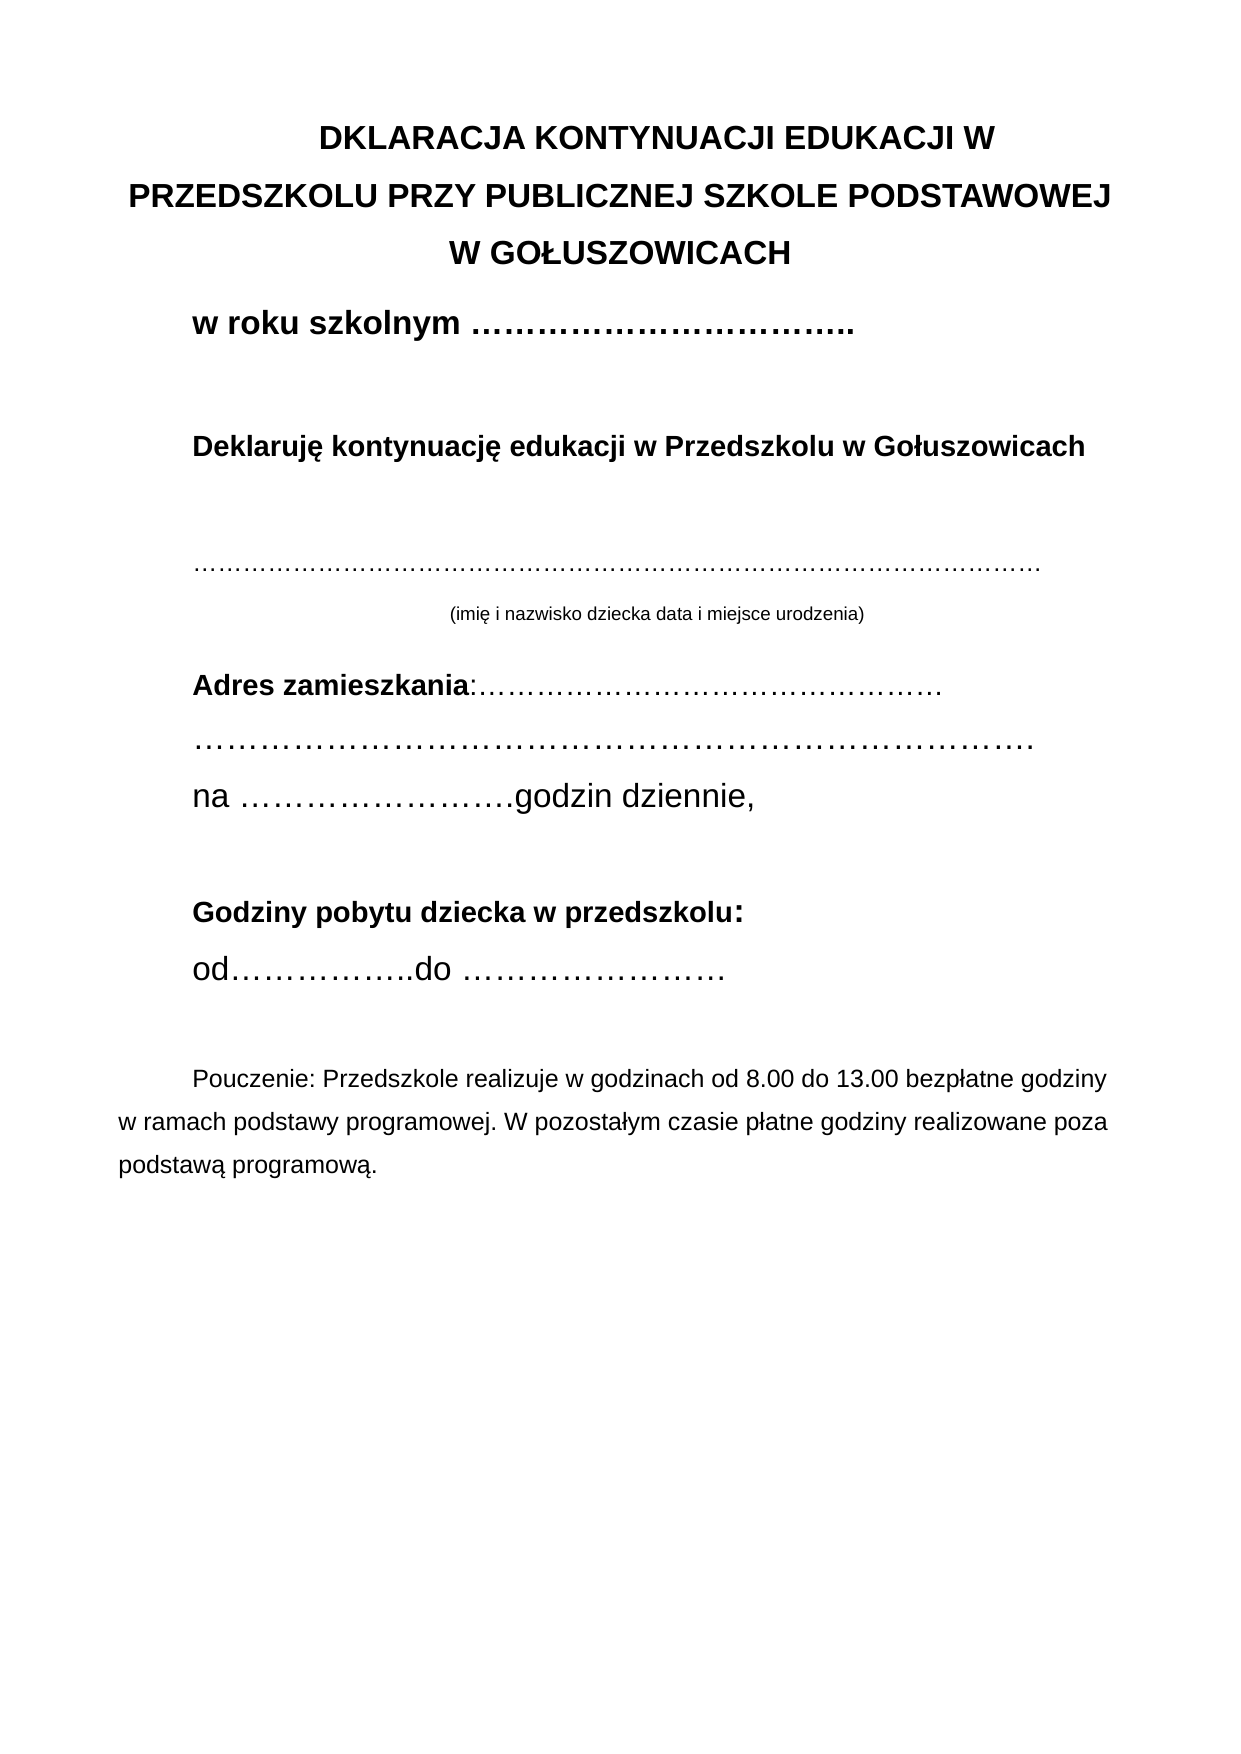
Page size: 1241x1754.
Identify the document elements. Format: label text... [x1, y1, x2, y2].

text Godziny pobytu dziecka w przedszkolu: [118, 891, 1122, 929]
text DKLARACJA KONTYNUACJI EDUKACJI W PRZEDSZKOLU PRZY PUBLICZNEJ SZKOLE PODSTAWOWEJ W GOŁUSZOWICACH [118, 118, 1122, 272]
text …………………………………………………………………. [118, 718, 1122, 757]
text Deklaruję kontynuację edukacji w Przedszkolu w Gołuszowicach [118, 429, 1122, 463]
text ………………………………………………………………………………………… [118, 548, 1122, 576]
text (imię i nazwisko dziecka data i miejsce urodzenia) [118, 603, 1122, 625]
text w roku szkolnym …………………………….. [118, 303, 1122, 342]
text Adres zamieszkania:………………………………………… [118, 668, 1122, 701]
text na …………………….godzin dziennie, [118, 776, 1122, 814]
text Pouczenie: Przedszkole realizuje w godzinach od 8.00 do 13.00 bezpłatne godziny w ramach podstawy programowej. W pozostałym czasie płatne godziny realizowane poza podstawą programową. [118, 1064, 1122, 1179]
text od……………..do …………………… [118, 948, 1122, 987]
